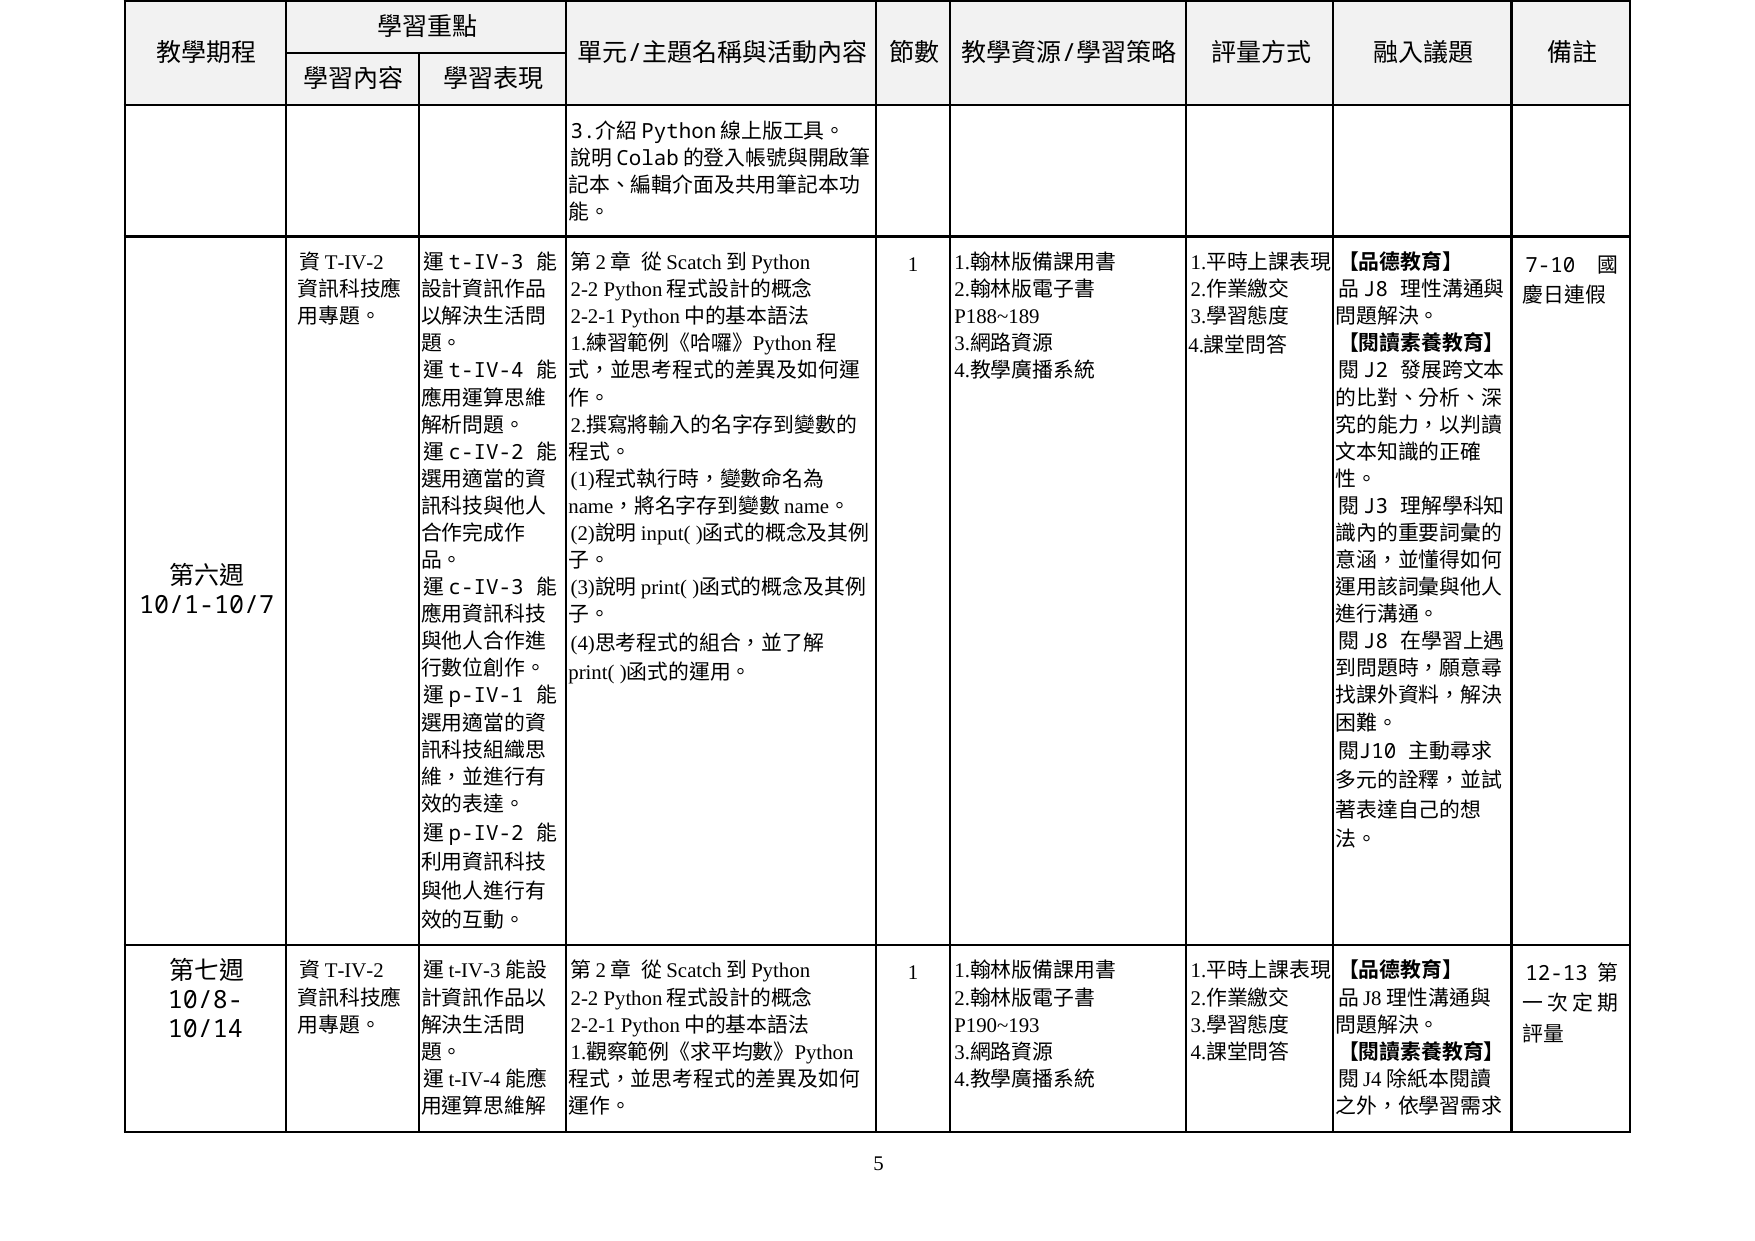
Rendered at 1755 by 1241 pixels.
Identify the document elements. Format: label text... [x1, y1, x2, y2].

table_cell 3.介紹Python線上版工具。 說明Colab的登入帳號與開啟筆記本、編輯介面及共用筆記本功能。 [567, 106, 875, 235]
table_header 教學期程 [126, 2, 285, 104]
table_cell 資T-IV-2 資訊科技應用專題。 [287, 238, 418, 944]
table_cell 第2章 從Scatch到Python 2-2 Python程式設計的概念 2-2-1 Python中的基本語法 1.練習範例《哈囉》Python程式，並思考程式的差異及如何運作。 2.撰寫將輸入的名字存到變數的程式。 (1)程式執行時，變數命名為name，將名字存到變數name。 (2)說明input( )函式的概念及其例子。 (3)說明print( )函式的概念及其例子。 (4)思考程式的組合，並了解print( )函式的運用。 [567, 238, 875, 944]
table_header 單元/主題名稱與活動內容 [567, 2, 875, 104]
table_cell 【品德教育】 品J8 理性溝通與問題解決。 【閱讀素養教育】 閱J4 除紙本閱讀之外，依學習需求 [1334, 946, 1510, 1131]
table_cell 12-13第一次定期評量 [1513, 946, 1629, 1131]
table_header 備註 [1513, 2, 1629, 104]
table_cell 運t-IV-3 能設計資訊作品以解決生活問題。 運t-IV-4 能應用運算思維解析問題。 運c-IV-2 能選用適當的資訊科技與他人合作完成作品。 運c-IV-3 能應用資訊科技與他人合作進行數位創作。 運p-IV-1 能選用適當的資訊科技組織思維，並進行有效的表達。 運p-IV-2 能利用資訊科技與他人進行有效的互動。 [420, 238, 565, 944]
table_cell 【品德教育】 品J8 理性溝通與問題解決。 【閱讀素養教育】 閱J2 發展跨文本的比對、分析、深究的能力，以判讀文本知識的正確性。 閱J3 理解學科知識內的重要詞彙的意涵，並懂得如何運用該詞彙與他人進行溝通。 閱J8 在學習上遇到問題時，願意尋找課外資料，解決困難。 閱J10 主動尋求多元的詮釋，並試著表達自己的想法。 [1334, 238, 1510, 944]
table_cell 學習表現 [420, 54, 565, 104]
table_cell [126, 106, 285, 235]
table_cell [1513, 106, 1629, 235]
table_header 節數 [877, 2, 949, 104]
table_header 融入議題 [1334, 2, 1510, 104]
table_header 教學資源/學習策略 [951, 2, 1185, 104]
table_cell [877, 106, 949, 235]
table_cell 第七週 10/8-10/14 [126, 946, 285, 1131]
table_cell 1.翰林版備課用書 2.翰林版電子書 P190~193 3.網路資源 4.教學廣播系統 [951, 946, 1185, 1131]
table_header 學習重點 [287, 2, 565, 52]
table_cell 學習內容 [287, 54, 418, 104]
table_cell [1187, 106, 1332, 235]
table_cell 資T-IV-2 資訊科技應用專題。 [287, 946, 418, 1131]
table_cell 1 [877, 238, 949, 944]
table_cell [287, 106, 418, 235]
table_cell [1334, 106, 1510, 235]
table_cell 第六週 10/1-10/7 [126, 238, 285, 944]
table_cell 1 [877, 946, 949, 1131]
table_cell 第2章 從Scatch到Python 2-2 Python程式設計的概念 2-2-1 Python中的基本語法 1.觀察範例《求平均數》Python程式，並思考程式的差異及如何運作。 [567, 946, 875, 1131]
table_cell 1.平時上課表現 2.作業繳交 3.學習態度 4.課堂問答 [1187, 946, 1332, 1131]
table_cell 運t-IV-3 能設計資訊作品以解決生活問題。 運t-IV-4 能應用運算思維解 [420, 946, 565, 1131]
table_cell [951, 106, 1185, 235]
table_cell 1.翰林版備課用書 2.翰林版電子書 P188~189 3.網路資源 4.教學廣播系統 [951, 238, 1185, 944]
table_cell [420, 106, 565, 235]
table_cell 1.平時上課表現 2.作業繳交 3.學習態度 4.課堂問答 [1187, 238, 1332, 944]
table_header 評量方式 [1187, 2, 1332, 104]
table_cell 7-10國慶日連假 [1513, 238, 1629, 944]
